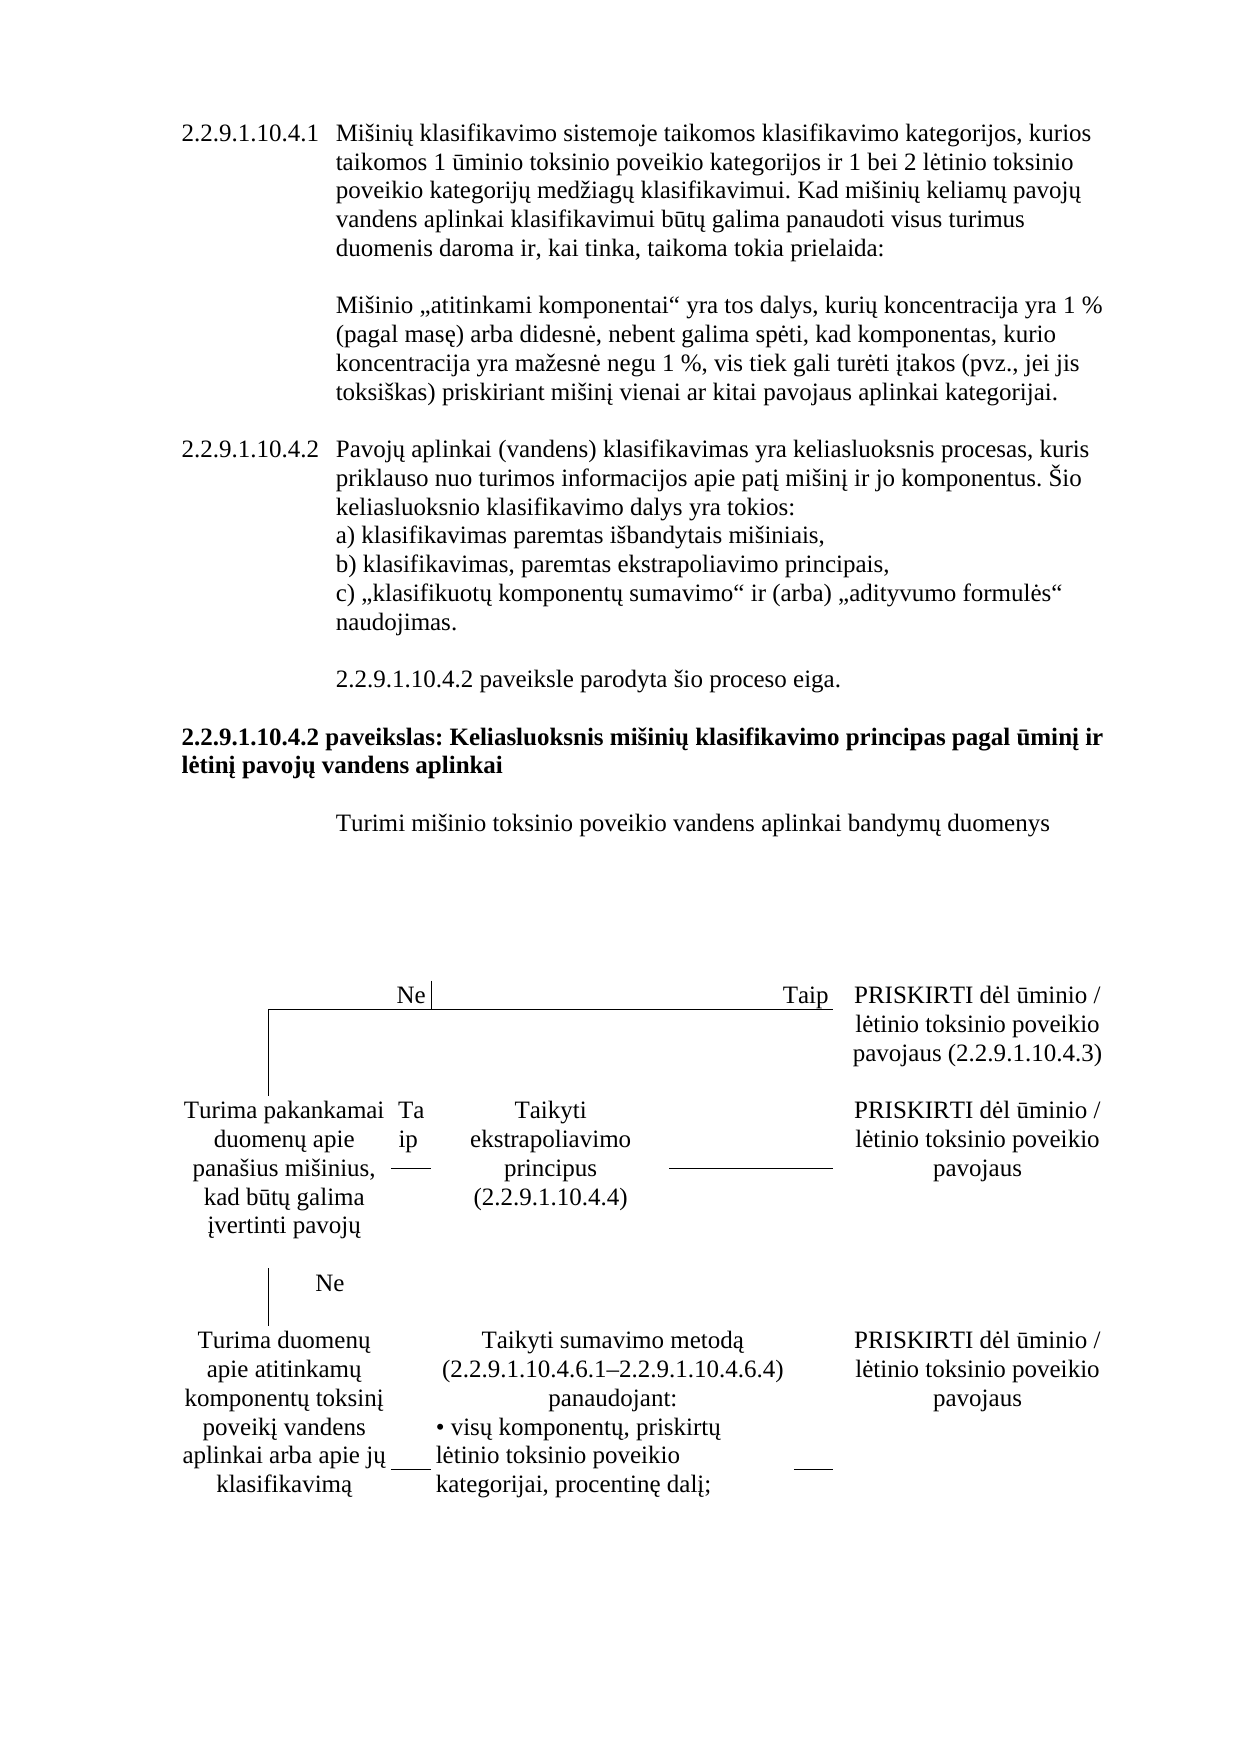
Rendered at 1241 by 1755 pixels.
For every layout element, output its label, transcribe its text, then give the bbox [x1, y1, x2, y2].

table_cell PRISKIRTI dėl ūminio / lėtinio toksinio poveikio pavojaus (2.2.9.1.10.4.3) [833, 981, 1122, 1067]
table_header [269, 952, 1122, 981]
table_cell [669, 1096, 832, 1167]
table_cell [391, 1470, 431, 1499]
table_cell [431, 1268, 832, 1297]
table_cell 2.2.9.1.10.4.2 paveikslas: Keliasluoksnis mišinių klasifikavimo principas pagal ūminį ir lėtinį pavojų vandens aplinkai [177, 722, 1122, 808]
table_cell Taip [432, 981, 832, 1009]
table_cell PRISKIRTI dėl ūminio / lėtinio toksinio poveikio pavojaus [833, 1096, 1122, 1268]
table_cell [794, 1326, 832, 1469]
table_cell [269, 981, 391, 1009]
table_cell [177, 1268, 268, 1326]
table_cell [177, 808, 331, 837]
table_cell [794, 1470, 832, 1499]
table_cell [177, 837, 331, 866]
table_cell Mišinių klasifikavimo sistemoje taikomos klasifikavimo kategorijos, kurios taikomos 1 ūminio toksinio poveikio kategorijos ir 1 bei 2 lėtinio toksinio poveikio kategorijų medžiagų klasifikavimui. Kad mišinių keliamų pavojų vandens aplinkai klasifikavimui būtų galima panaudoti visus turimus duomenis daroma ir, kai tinka, taikoma tokia prielaida: Mišinio „atitinkami komponentai“ yra tos dalys, kurių koncentracija yra 1 % (pagal masę) arba didesnė, nebent galima spėti, kad komponentas, kurio koncentracija yra mažesnė negu 1 %, vis tiek gali turėti įtakos (pvz., jei jis toksiškas) priskiriant mišinį vienai ar kitai pavojaus aplinkai kategorijai. [331, 118, 1122, 434]
table_cell [391, 1067, 431, 1096]
table_cell Ne [269, 1268, 391, 1326]
table_cell [431, 1297, 832, 1326]
table_cell [177, 866, 331, 894]
table_cell [269, 1067, 391, 1096]
table_cell [833, 1297, 1122, 1326]
table_cell [833, 1067, 1122, 1096]
table_cell 2.2.9.1.10.4.1 [177, 118, 331, 434]
table_cell [431, 1067, 832, 1096]
table_cell [833, 1268, 1122, 1297]
table_cell Ne [391, 981, 431, 1009]
table_cell [669, 1169, 832, 1268]
table_cell [331, 866, 1122, 894]
table_cell Taikyti sumavimo metodą (2.2.9.1.10.4.6.1–2.2.9.1.10.4.6.4) panaudojant: • visų komponentų, priskirtų lėtinio toksinio poveikio kategorijai, procentinę dalį; [431, 1326, 794, 1499]
table_cell [331, 837, 1122, 866]
table_cell [391, 1010, 431, 1067]
table_cell Taip [391, 1096, 431, 1167]
table_cell [177, 981, 269, 1009]
table_cell [331, 894, 1122, 923]
table_cell [177, 1067, 268, 1096]
table_cell 2.2.9.1.10.4.2 [177, 434, 331, 722]
table_cell Turima duomenų apie atitinkamų komponentų toksinį poveikį vandens aplinkai arba apie jų klasifikavimą [177, 1326, 391, 1499]
table_cell [391, 1268, 431, 1297]
table_cell [391, 1326, 431, 1469]
table_cell Taikyti ekstrapoliavimo principus (2.2.9.1.10.4.4) [431, 1096, 669, 1268]
table_cell [391, 1169, 431, 1268]
table_cell [269, 1010, 391, 1067]
table_cell [391, 1297, 431, 1326]
table_cell Turimi mišinio toksinio poveikio vandens aplinkai bandymų duomenys [331, 808, 1122, 837]
table_cell [177, 894, 331, 923]
table_cell Pavojų aplinkai (vandens) klasifikavimas yra keliasluoksnis procesas, kuris priklauso nuo turimos informacijos apie patį mišinį ir jo komponentus. Šio keliasluoksnio klasifikavimo dalys yra tokios: a) klasifikavimas paremtas išbandytais mišiniais, b) klasifikavimas, paremtas ekstrapoliavimo principais, c) „klasifikuotų komponentų sumavimo“ ir (arba) „adityvumo formulės“ naudojimas. 2.2.9.1.10.4.2 paveiksle parodyta šio proceso eiga. [331, 434, 1122, 722]
table_cell [177, 1009, 268, 1067]
table_cell Turima pakankamai duomenų apie panašius mišinius, kad būtų galima įvertinti pavojų [177, 1096, 391, 1268]
table_cell [431, 1010, 832, 1067]
table_cell PRISKIRTI dėl ūminio / lėtinio toksinio poveikio pavojaus [833, 1326, 1122, 1499]
table_header [177, 952, 269, 981]
